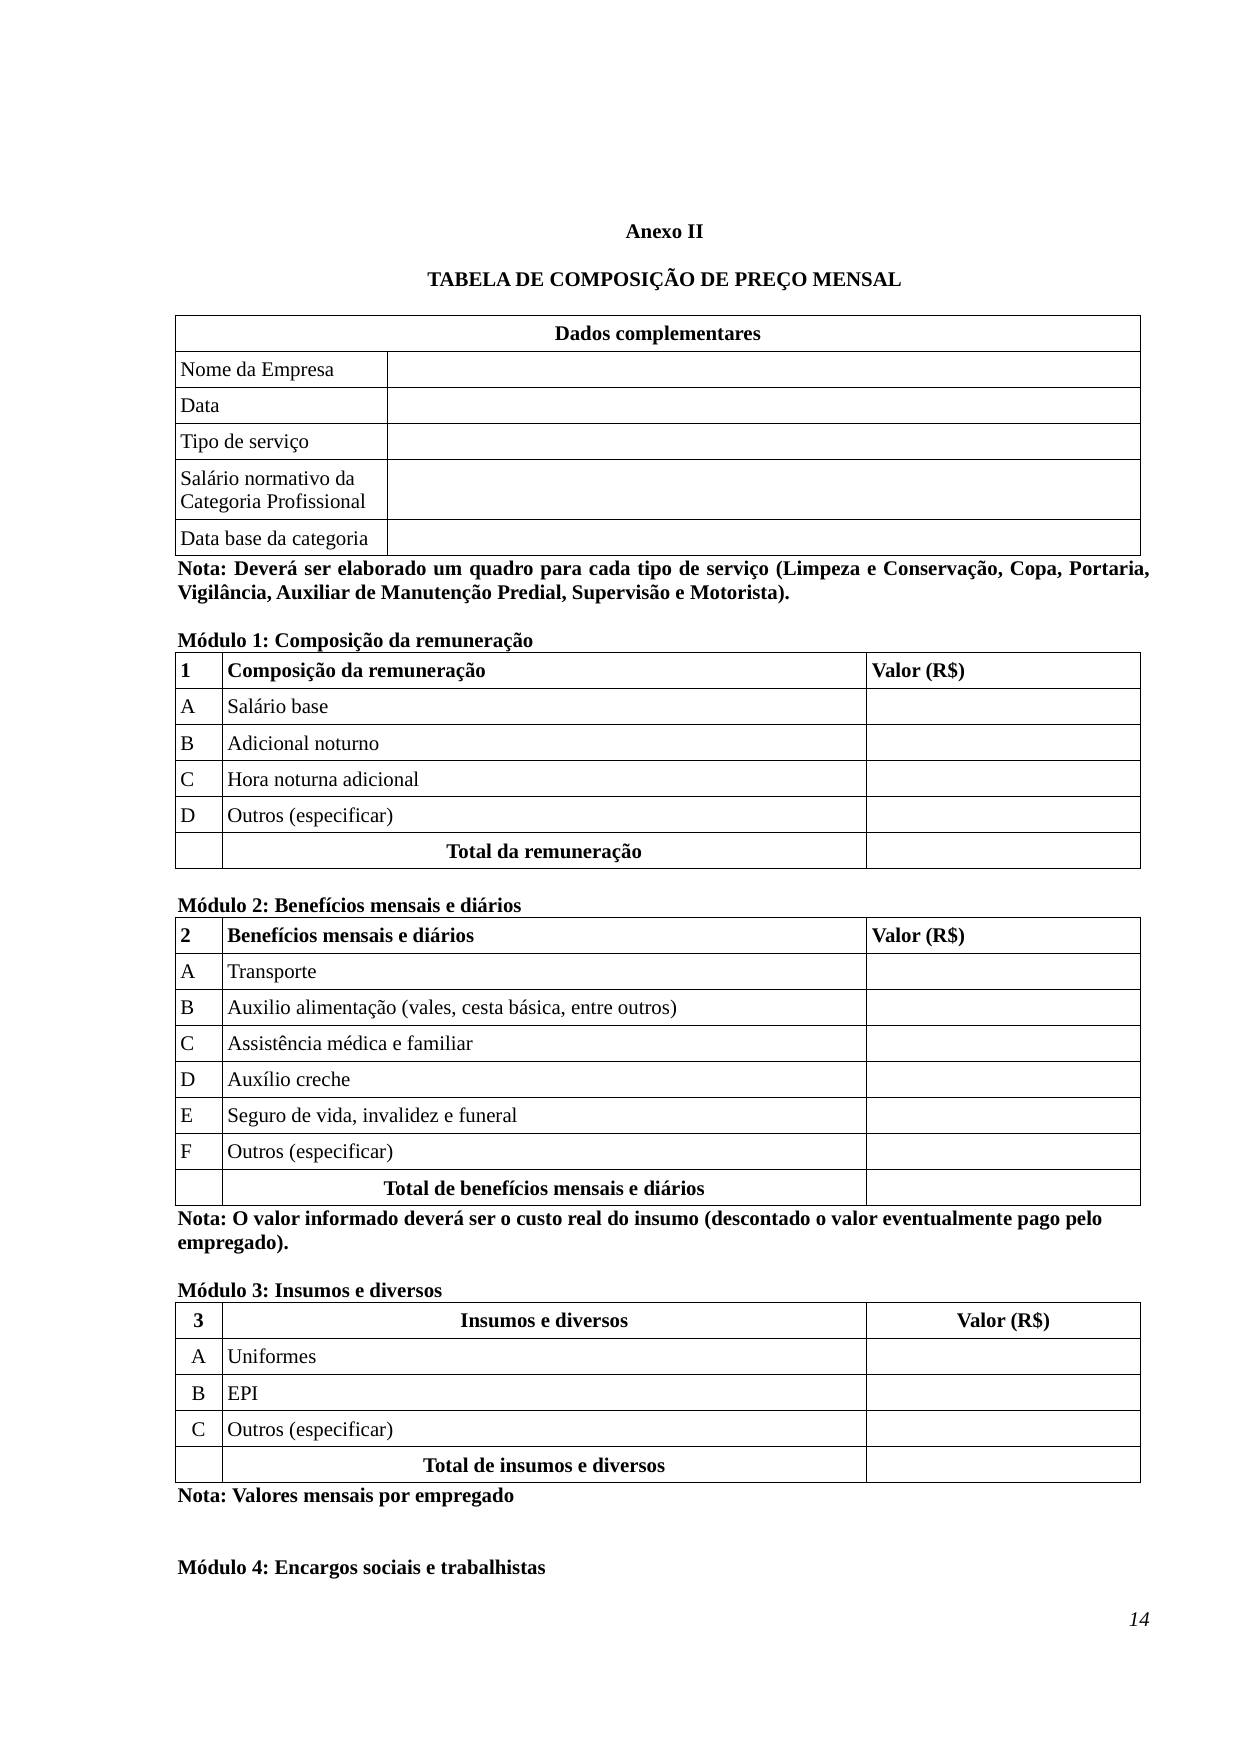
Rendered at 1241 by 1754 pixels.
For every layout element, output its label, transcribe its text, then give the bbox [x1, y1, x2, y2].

table_header Valor (R$) [867, 1303, 1140, 1338]
text Nota: Deverá ser elaborado um quadro para cada tipo de serviço (Limpeza e Conservação, Copa, Portaria, Vigilância, Auxiliar de Manutenção Predial, Supervisão e Motorista). [177, 556, 1152, 604]
table_cell Auxílio creche [223, 1062, 866, 1097]
table_cell Total da remuneração [223, 833, 866, 868]
table_cell C [176, 1026, 222, 1061]
table_cell [867, 1411, 1140, 1446]
table_cell Total de insumos e diversos [223, 1447, 866, 1482]
table_header Valor (R$) [867, 918, 1140, 953]
table_cell [867, 833, 1140, 868]
text Nota: O valor informado deverá ser o custo real do insumo (descontado o valor eventualmente pago pelo empregado). [177, 1206, 1152, 1254]
table_cell Seguro de vida, invalidez e funeral [223, 1098, 866, 1133]
text Módulo 3: Insumos e diversos [177, 1278, 1152, 1302]
table_cell [867, 990, 1140, 1025]
table_cell C [176, 761, 222, 796]
table_cell [867, 761, 1140, 796]
table_cell [867, 1134, 1140, 1169]
table_header 1 [176, 653, 222, 688]
table_cell Assistência médica e familiar [223, 1026, 866, 1061]
table_cell EPI [223, 1375, 866, 1410]
table_cell Outros (especificar) [223, 797, 866, 832]
table_header Composição da remuneração [223, 653, 866, 688]
table_header Dados complementares [176, 316, 1140, 351]
table_cell E [176, 1098, 222, 1133]
table_cell [867, 1339, 1140, 1374]
table_cell [388, 388, 1140, 423]
table_cell [867, 1447, 1140, 1482]
table_cell [388, 520, 1140, 555]
table_cell [388, 352, 1140, 387]
text Nota: Valores mensais por empregado [177, 1483, 1152, 1507]
table_cell Data base da categoria [176, 520, 387, 555]
text Anexo II [177, 219, 1152, 243]
table_cell Uniformes [223, 1339, 866, 1374]
table_cell Nome da Empresa [176, 352, 387, 387]
table_cell A [176, 954, 222, 989]
table_cell [867, 1026, 1140, 1061]
table_cell Adicional noturno [223, 725, 866, 760]
text Módulo 4: Encargos sociais e trabalhistas [177, 1555, 1152, 1579]
text Módulo 2: Benefícios mensais e diários [177, 893, 1152, 917]
table_cell B [176, 990, 222, 1025]
table_cell Auxilio alimentação (vales, cesta básica, entre outros) [223, 990, 866, 1025]
table_cell [867, 1062, 1140, 1097]
table_header Insumos e diversos [223, 1303, 866, 1338]
table_cell [176, 1170, 222, 1205]
table_cell A [176, 1339, 222, 1374]
table_cell C [176, 1411, 222, 1446]
table_header 2 [176, 918, 222, 953]
table_header Valor (R$) [867, 653, 1140, 688]
table_cell [176, 833, 222, 868]
table_cell Outros (especificar) [223, 1134, 866, 1169]
table_cell [867, 1170, 1140, 1205]
table_cell D [176, 797, 222, 832]
table_cell B [176, 1375, 222, 1410]
table_cell Total de benefícios mensais e diários [223, 1170, 866, 1205]
table_cell Salário normativo da Categoria Profissional [176, 460, 387, 519]
table_cell Transporte [223, 954, 866, 989]
table_cell A [176, 689, 222, 724]
table_cell Tipo de serviço [176, 424, 387, 459]
text TABELA DE COMPOSIÇÃO DE PREÇO MENSAL [177, 267, 1152, 291]
table_cell [867, 1098, 1140, 1133]
table_cell [867, 725, 1140, 760]
table_cell D [176, 1062, 222, 1097]
table_cell [388, 424, 1140, 459]
table_cell Outros (especificar) [223, 1411, 866, 1446]
text Módulo 1: Composição da remuneração [177, 628, 1152, 652]
table_cell [867, 797, 1140, 832]
table_cell Salário base [223, 689, 866, 724]
table_cell B [176, 725, 222, 760]
table_header Benefícios mensais e diários [223, 918, 866, 953]
table_cell Data [176, 388, 387, 423]
table_cell [867, 689, 1140, 724]
table_cell [867, 1375, 1140, 1410]
table_cell [388, 460, 1140, 519]
table_cell [176, 1447, 222, 1482]
table_cell F [176, 1134, 222, 1169]
table_cell [867, 954, 1140, 989]
table_cell Hora noturna adicional [223, 761, 866, 796]
table_header 3 [176, 1303, 222, 1338]
